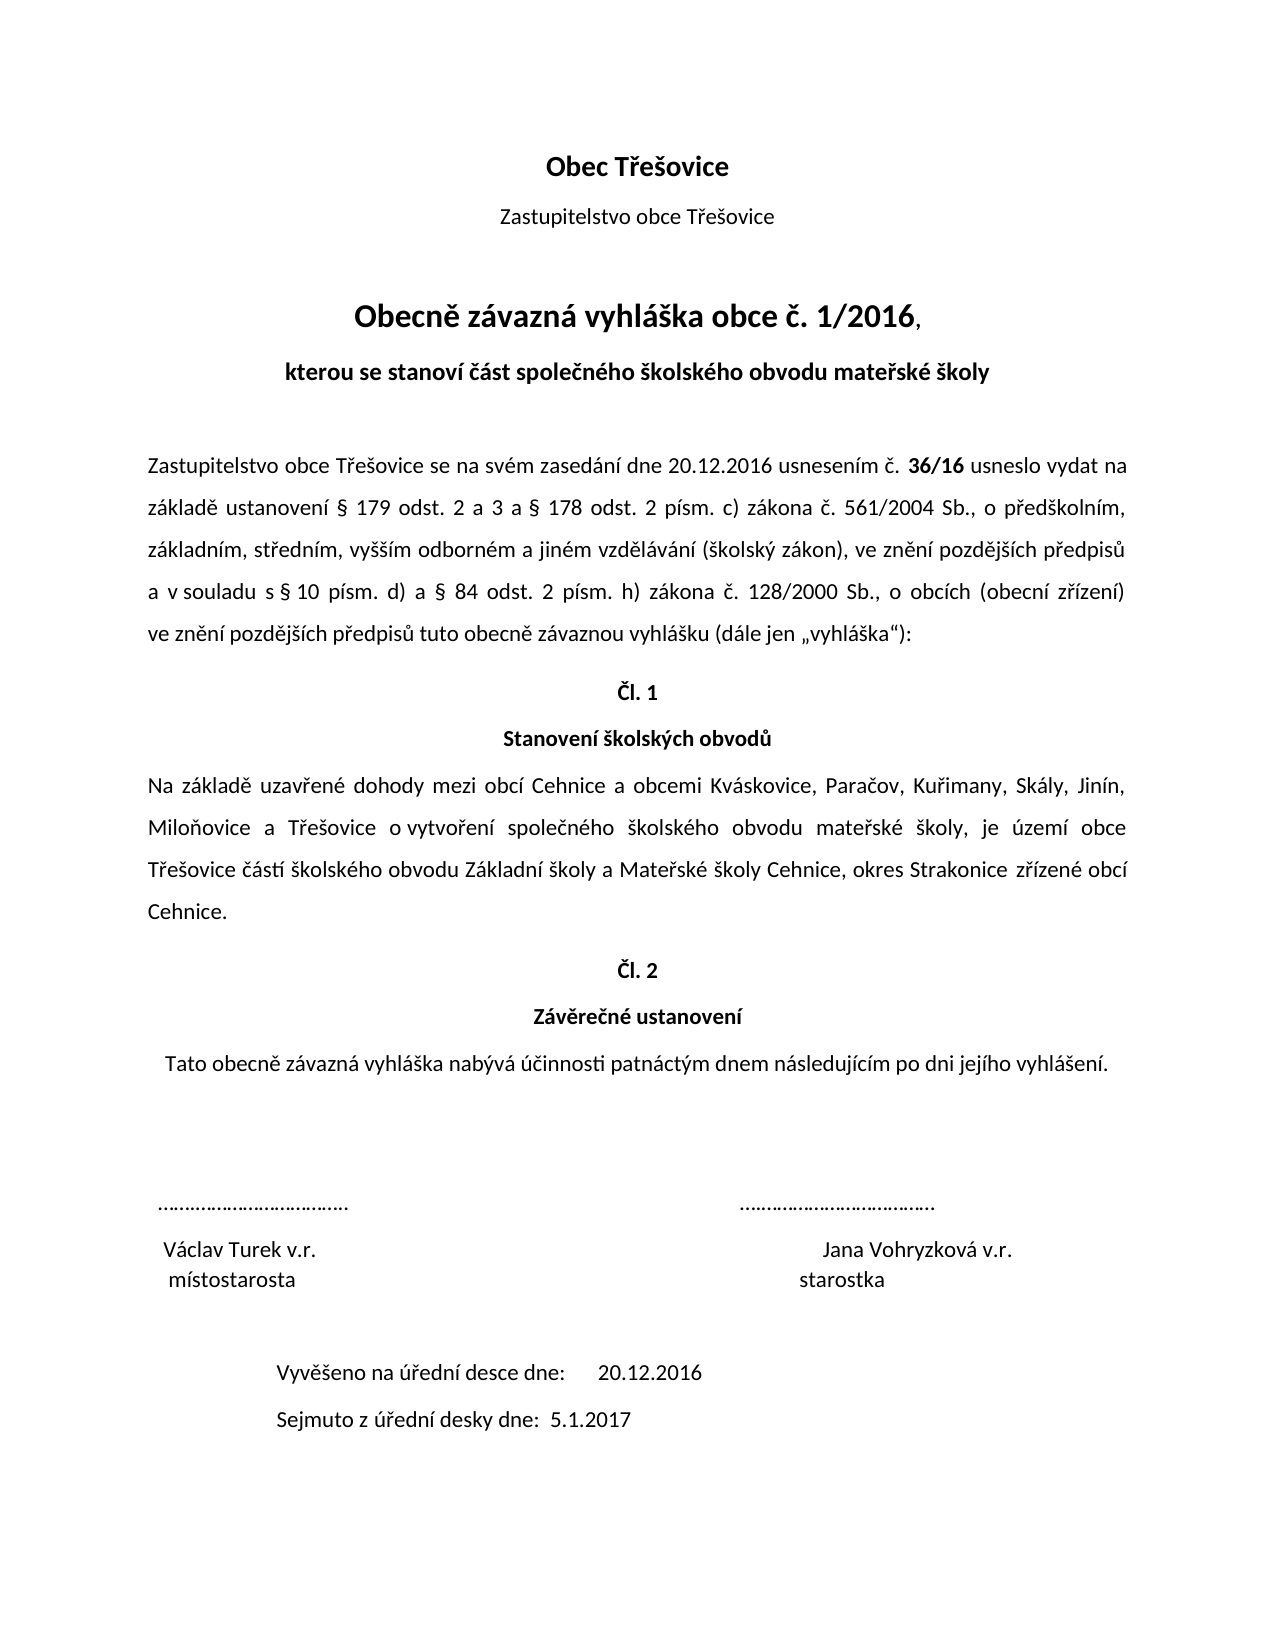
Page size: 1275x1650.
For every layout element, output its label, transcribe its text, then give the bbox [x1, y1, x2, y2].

text Závěrečné ustanovení [148, 1002, 1127, 1030]
text Čl. 1 [148, 678, 1127, 706]
text Obecně závazná vyhláška obce č. 1/2016, [148, 295, 1127, 336]
text Na základě uzavřené dohody mezi obcí Cehnice a obcemi Kváskovice, Paračov, Kuřimany, Skály, Jinín, Miloňovice a Třešovice o vytvoření společného školského obvodu mateřské školy, je území obce Třešovice částí školského obvodu Základní školy a Mateřské školy Cehnice, okres Strakonice zřízené obcí Cehnice. [148, 771, 1127, 925]
text Václav Turek v.r. Jana Vohryzková v.r. [148, 1235, 1127, 1263]
text Zastupitelstvo obce Třešovice se na svém zasedání dne 20.12.2016 usnesením č. 36/16 usneslo vydat na základě ustanovení § 179 odst. 2 a 3 a § 178 odst. 2 písm. c) zákona č. 561/2004 Sb., o předškolním, základním, středním, vyšším odborném a jiném vzdělávání (školský zákon), ve znění pozdějších předpisů a v souladu s § 10 písm. d) a § 84 odst. 2 písm. h) zákona č. 128/2000 Sb., o obcích (obecní zřízení) ve znění pozdějších předpisů tuto obecně závaznou vyhlášku (dále jen „vyhláška“): [148, 451, 1127, 647]
text Čl. 2 [148, 956, 1127, 984]
text Sejmuto z úřední desky dne: 5.1.2017 [148, 1405, 1127, 1433]
text Obec Třešovice [148, 148, 1127, 183]
text Vyvěšeno na úřední desce dne: 20.12.2016 [148, 1358, 1127, 1386]
text Zastupitelstvo obce Třešovice [148, 202, 1127, 230]
text Stanovení školských obvodů [148, 724, 1127, 753]
text místostarosta starostka [148, 1265, 1127, 1293]
text …….……………………….. ….…………………………… [148, 1188, 1127, 1217]
text kterou se stanoví část společného školského obvodu mateřské školy [148, 356, 1127, 386]
text Tato obecně závazná vyhláška nabývá účinnosti patnáctým dnem následujícím po dni jejího vyhlášení. [148, 1049, 1127, 1077]
